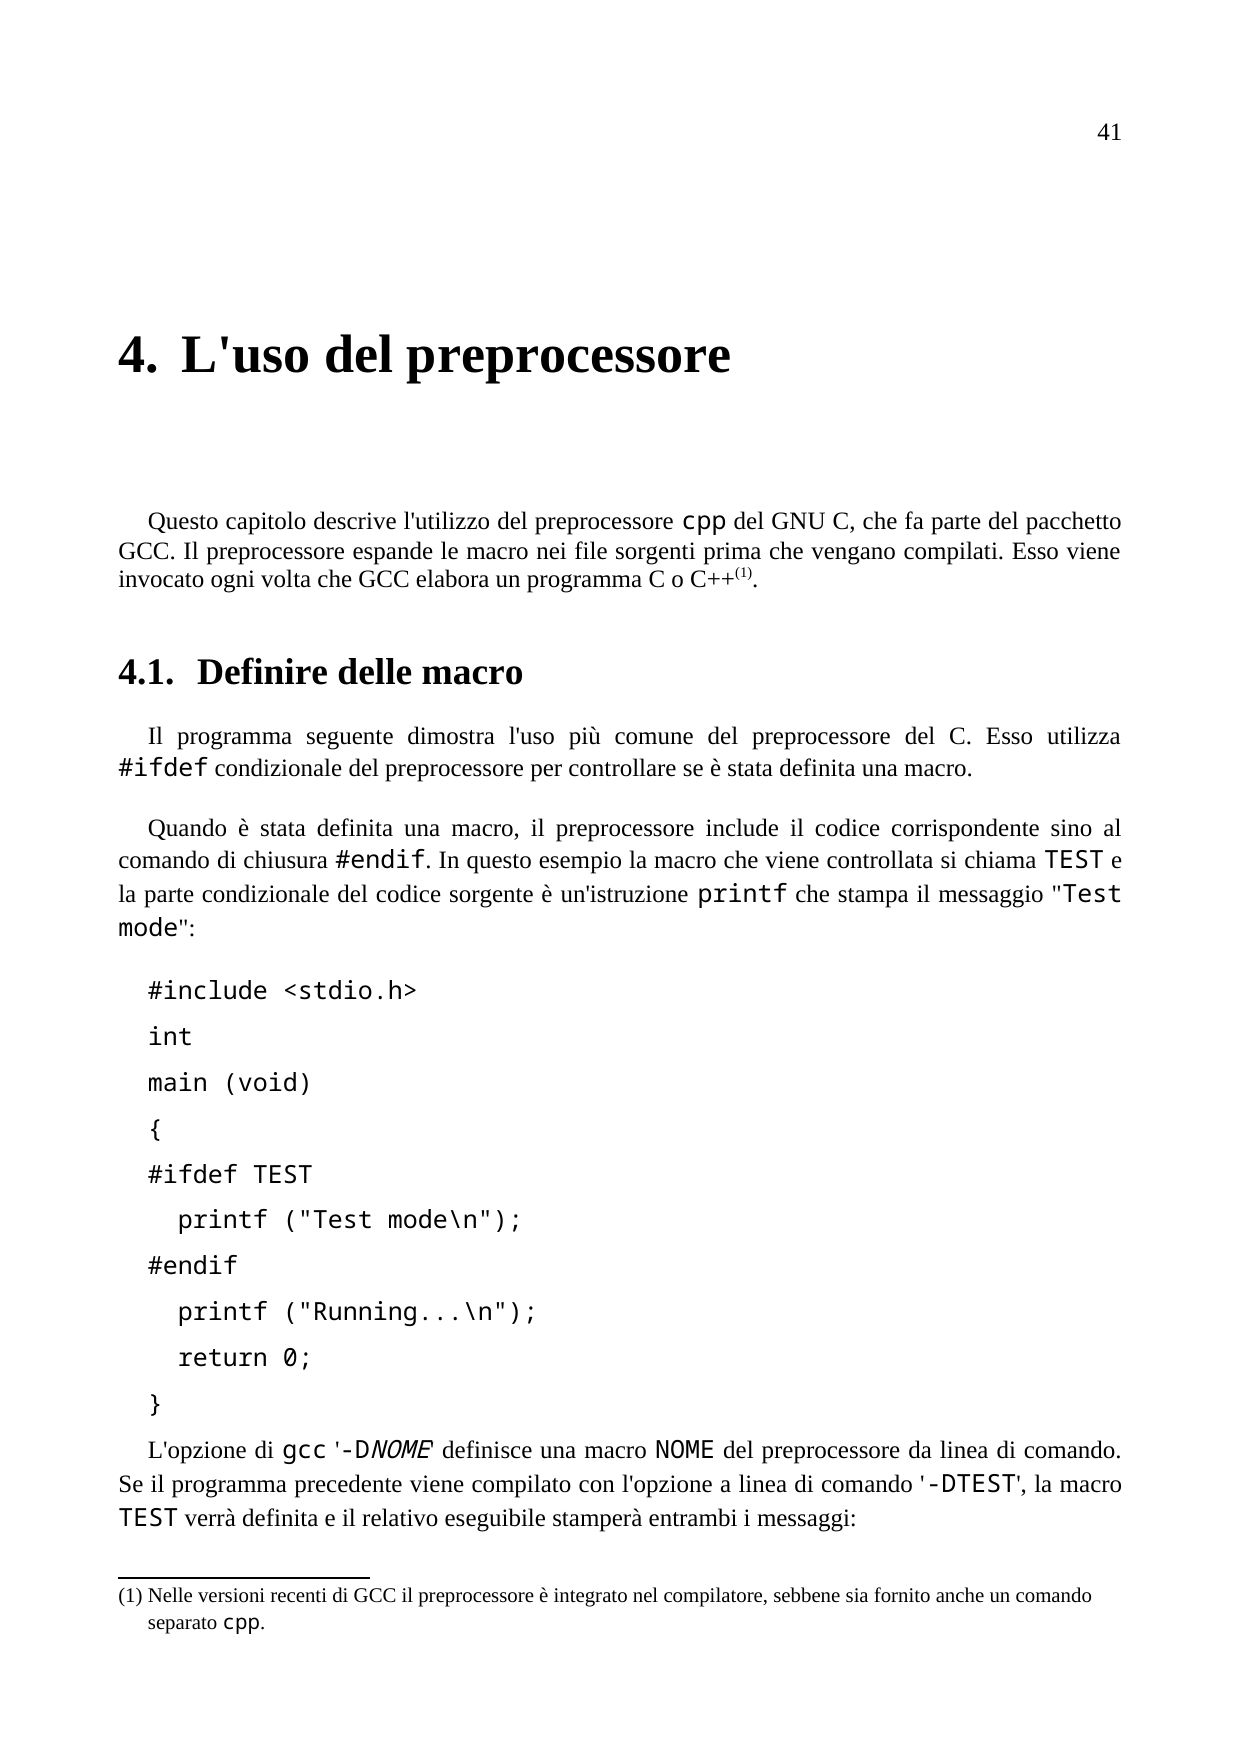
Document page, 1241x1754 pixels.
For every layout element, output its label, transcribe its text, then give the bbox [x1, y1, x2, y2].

text return 0; [148, 1340, 1122, 1374]
text L'opzione di gcc '-DNOME' definisce una macro NOME del preprocessore da linea di comando. Se il programma precedente viene compilato con l'opzione a linea di comando '-DTEST', la macro TEST verrà definita e il relativo eseguibile stamperà entrambi i messaggi: [118, 1431, 1122, 1533]
text #ifdef TEST [148, 1156, 1122, 1190]
text main (void) [148, 1065, 1122, 1099]
text Quando è stata definita una macro, il preprocessore include il codice corrispondente sino al comando di chiusura #endif. In questo esempio la macro che viene controllata si chiama TEST e la parte condizionale del codice sorgente è un'istruzione printf che stampa il messaggio "Test mode": [118, 814, 1122, 943]
text } [148, 1386, 1122, 1419]
subtitle L'uso del preprocessore [118, 324, 1122, 384]
text { [148, 1111, 1122, 1144]
text printf ("Running...\n"); [148, 1294, 1122, 1328]
text int [148, 1019, 1122, 1053]
text Il programma seguente dimostra l'uso più comune del preprocessore del C. Esso utilizza #ifdef condizionale del preprocessore per controllare se è stata definita una macro. [118, 722, 1122, 784]
text #endif [148, 1248, 1122, 1282]
subtitle Definire delle macro [118, 651, 1122, 693]
text Nelle versioni recenti di GCC il preprocessore è integrato nel compilatore, sebbene sia fornito anche un comando separato cpp. [118, 1584, 1122, 1636]
text printf ("Test mode\n"); [148, 1202, 1122, 1236]
text Questo capitolo descrive l'utilizzo del preprocessore cpp del GNU C, che fa parte del pacchetto GCC. Il preprocessore espande le macro nei file sorgenti prima che vengano compilati. Esso viene invocato ogni volta che GCC elabora un programma C o C++. [118, 503, 1122, 592]
text #include <stdio.h> [148, 973, 1122, 1007]
